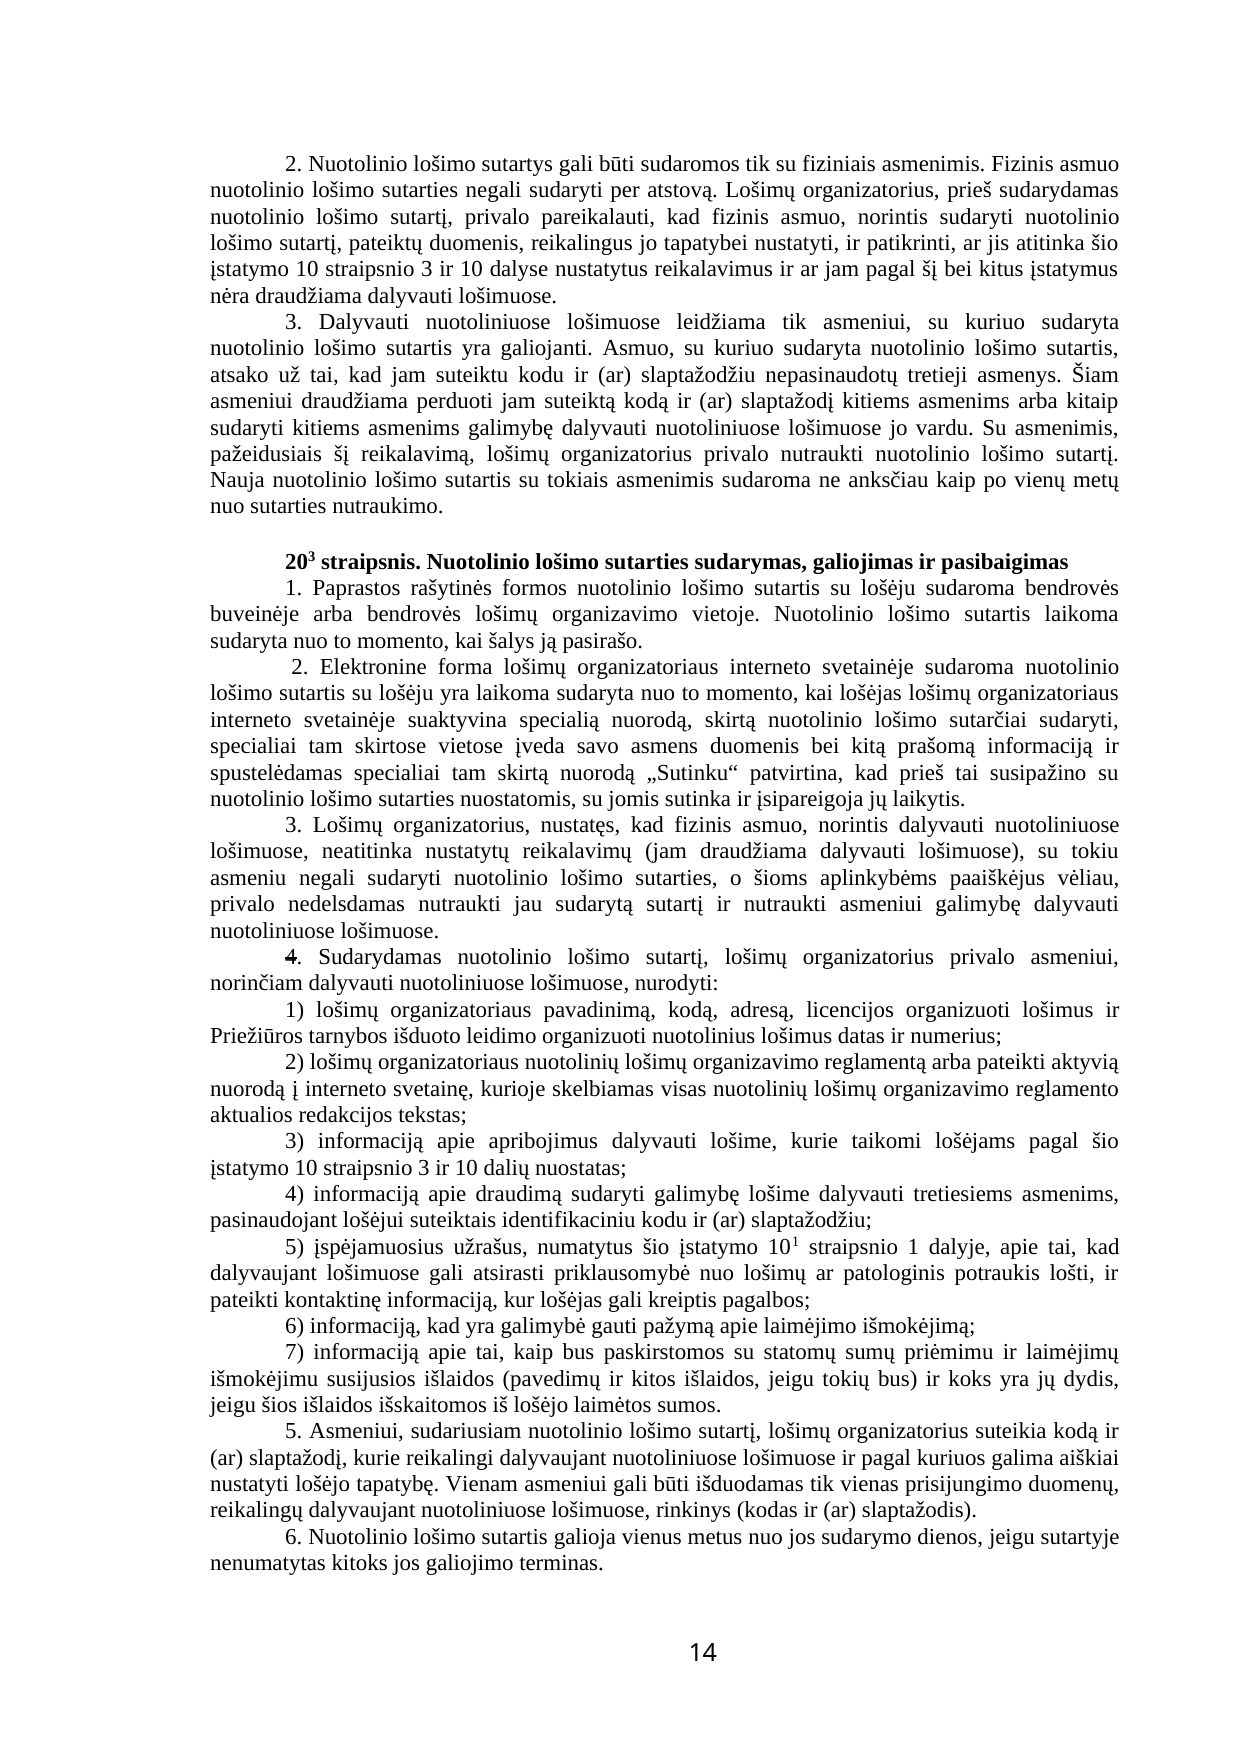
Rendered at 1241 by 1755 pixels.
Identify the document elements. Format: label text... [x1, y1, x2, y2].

text 4) informaciją apie draudimą sudaryti galimybę lošime dalyvauti tretiesiems asmenims, pasinaudojant lošėjui suteiktais identifikaciniu kodu ir (ar) slaptažodžiu; [210, 1180, 1120, 1233]
text 5. Asmeniui, sudariusiam nuotolinio lošimo sutartį, lošimų organizatorius suteikia kodą ir (ar) slaptažodį, kurie reikalingi dalyvaujant nuotoliniuose lošimuose ir pagal kuriuos galima aiškiai nustatyti lošėjo tapatybę. Vienam asmeniui gali būti išduodamas tik vienas prisijungimo duomenų, reikalingų dalyvaujant nuotoliniuose lošimuose, rinkinys (kodas ir (ar) slaptažodis). [210, 1417, 1120, 1523]
text 6) informaciją, kad yra galimybė gauti pažymą apie laimėjimo išmokėjimą; [210, 1312, 1120, 1338]
text 2. Elektronine forma lošimų organizatoriaus interneto svetainėje sudaroma nuotolinio lošimo sutartis su lošėju yra laikoma sudaryta nuo to momento, kai lošėjas lošimų organizatoriaus interneto svetainėje suaktyvina specialią nuorodą, skirtą nuotolinio lošimo sutarčiai sudaryti, specialiai tam skirtose vietose įveda savo asmens duomenis bei kitą prašomą informaciją ir spustelėdamas specialiai tam skirtą nuorodą „Sutinku“ patvirtina, kad prieš tai susipažino su nuotolinio lošimo sutarties nuostatomis, su jomis sutinka ir įsipareigoja jų laikytis. [210, 653, 1120, 811]
text 203 straipsnis. Nuotolinio lošimo sutarties sudarymas, galiojimas ir pasibaigimas [210, 548, 1120, 574]
text 2) lošimų organizatoriaus nuotolinių lošimų organizavimo reglamentą arba pateikti aktyvią nuorodą į interneto svetainę, kurioje skelbiamas visas nuotolinių lošimų organizavimo reglamento aktualios redakcijos tekstas; [210, 1048, 1120, 1127]
text 1. Paprastos rašytinės formos nuotolinio lošimo sutartis su lošėju sudaroma bendrovės buveinėje arba bendrovės lošimų organizavimo vietoje. Nuotolinio lošimo sutartis laikoma sudaryta nuo to momento, kai šalys ją pasirašo. [210, 574, 1120, 653]
text 3. Lošimų organizatorius, nustatęs, kad fizinis asmuo, norintis dalyvauti nuotoliniuose lošimuose, neatitinka nustatytų reikalavimų (jam draudžiama dalyvauti lošimuose), su tokiu asmeniu negali sudaryti nuotolinio lošimo sutarties, o šioms aplinkybėms paaiškėjus vėliau, privalo nedelsdamas nutraukti jau sudarytą sutartį ir nutraukti asmeniui galimybę dalyvauti nuotoliniuose lošimuose. [210, 811, 1120, 943]
text 7) informaciją apie tai, kaip bus paskirstomos su statomų sumų priėmimu ir laimėjimų išmokėjimu susijusios išlaidos (pavedimų ir kitos išlaidos, jeigu tokių bus) ir koks yra jų dydis, jeigu šios išlaidos išskaitomos iš lošėjo laimėtos sumos. [210, 1338, 1120, 1417]
text 1) lošimų organizatoriaus pavadinimą, kodą, adresą, licencijos organizuoti lošimus ir Priežiūros tarnybos išduoto leidimo organizuoti nuotolinius lošimus datas ir numerius; [210, 996, 1120, 1048]
text 3) informaciją apie apribojimus dalyvauti lošime, kurie taikomi lošėjams pagal šio įstatymo 10 straipsnio 3 ir 10 dalių nuostatas; [210, 1127, 1120, 1180]
text 4. Sudarydamas nuotolinio lošimo sutartį, lošimų organizatorius privalo asmeniui, norinčiam dalyvauti nuotoliniuose lošimuose, nurodyti: [210, 943, 1120, 996]
text 5) įspėjamuosius užrašus, numatytus šio įstatymo 101 straipsnio 1 dalyje, apie tai, kad dalyvaujant lošimuose gali atsirasti priklausomybė nuo lošimų ar patologinis potraukis lošti, ir pateikti kontaktinę informaciją, kur lošėjas gali kreiptis pagalbos; [210, 1233, 1120, 1312]
text 6. Nuotolinio lošimo sutartis galioja vienus metus nuo jos sudarymo dienos, jeigu sutartyje nenumatytas kitoks jos galiojimo terminas. [210, 1523, 1120, 1576]
text 3. Dalyvauti nuotoliniuose lošimuose leidžiama tik asmeniui, su kuriuo sudaryta nuotolinio lošimo sutartis yra galiojanti. Asmuo, su kuriuo sudaryta nuotolinio lošimo sutartis, atsako už tai, kad jam suteiktu kodu ir (ar) slaptažodžiu nepasinaudotų tretieji asmenys. Šiam asmeniui draudžiama perduoti jam suteiktą kodą ir (ar) slaptažodį kitiems asmenims arba kitaip sudaryti kitiems asmenims galimybę dalyvauti nuotoliniuose lošimuose jo vardu. Su asmenimis, pažeidusiais šį reikalavimą, lošimų organizatorius privalo nutraukti nuotolinio lošimo sutartį. Nauja nuotolinio lošimo sutartis su tokiais asmenimis sudaroma ne anksčiau kaip po vienų metų nuo sutarties nutraukimo. [210, 308, 1120, 519]
text 2. Nuotolinio lošimo sutartys gali būti sudaromos tik su fiziniais asmenimis. Fizinis asmuo nuotolinio lošimo sutarties negali sudaryti per atstovą. Lošimų organizatorius, prieš sudarydamas nuotolinio lošimo sutartį, privalo pareikalauti, kad fizinis asmuo, norintis sudaryti nuotolinio lošimo sutartį, pateiktų duomenis, reikalingus jo tapatybei nustatyti, ir patikrinti, ar jis atitinka šio įstatymo 10 straipsnio 3 ir 10 dalyse nustatytus reikalavimus ir ar jam pagal šį bei kitus įstatymus nėra draudžiama dalyvauti lošimuose. [210, 150, 1120, 308]
